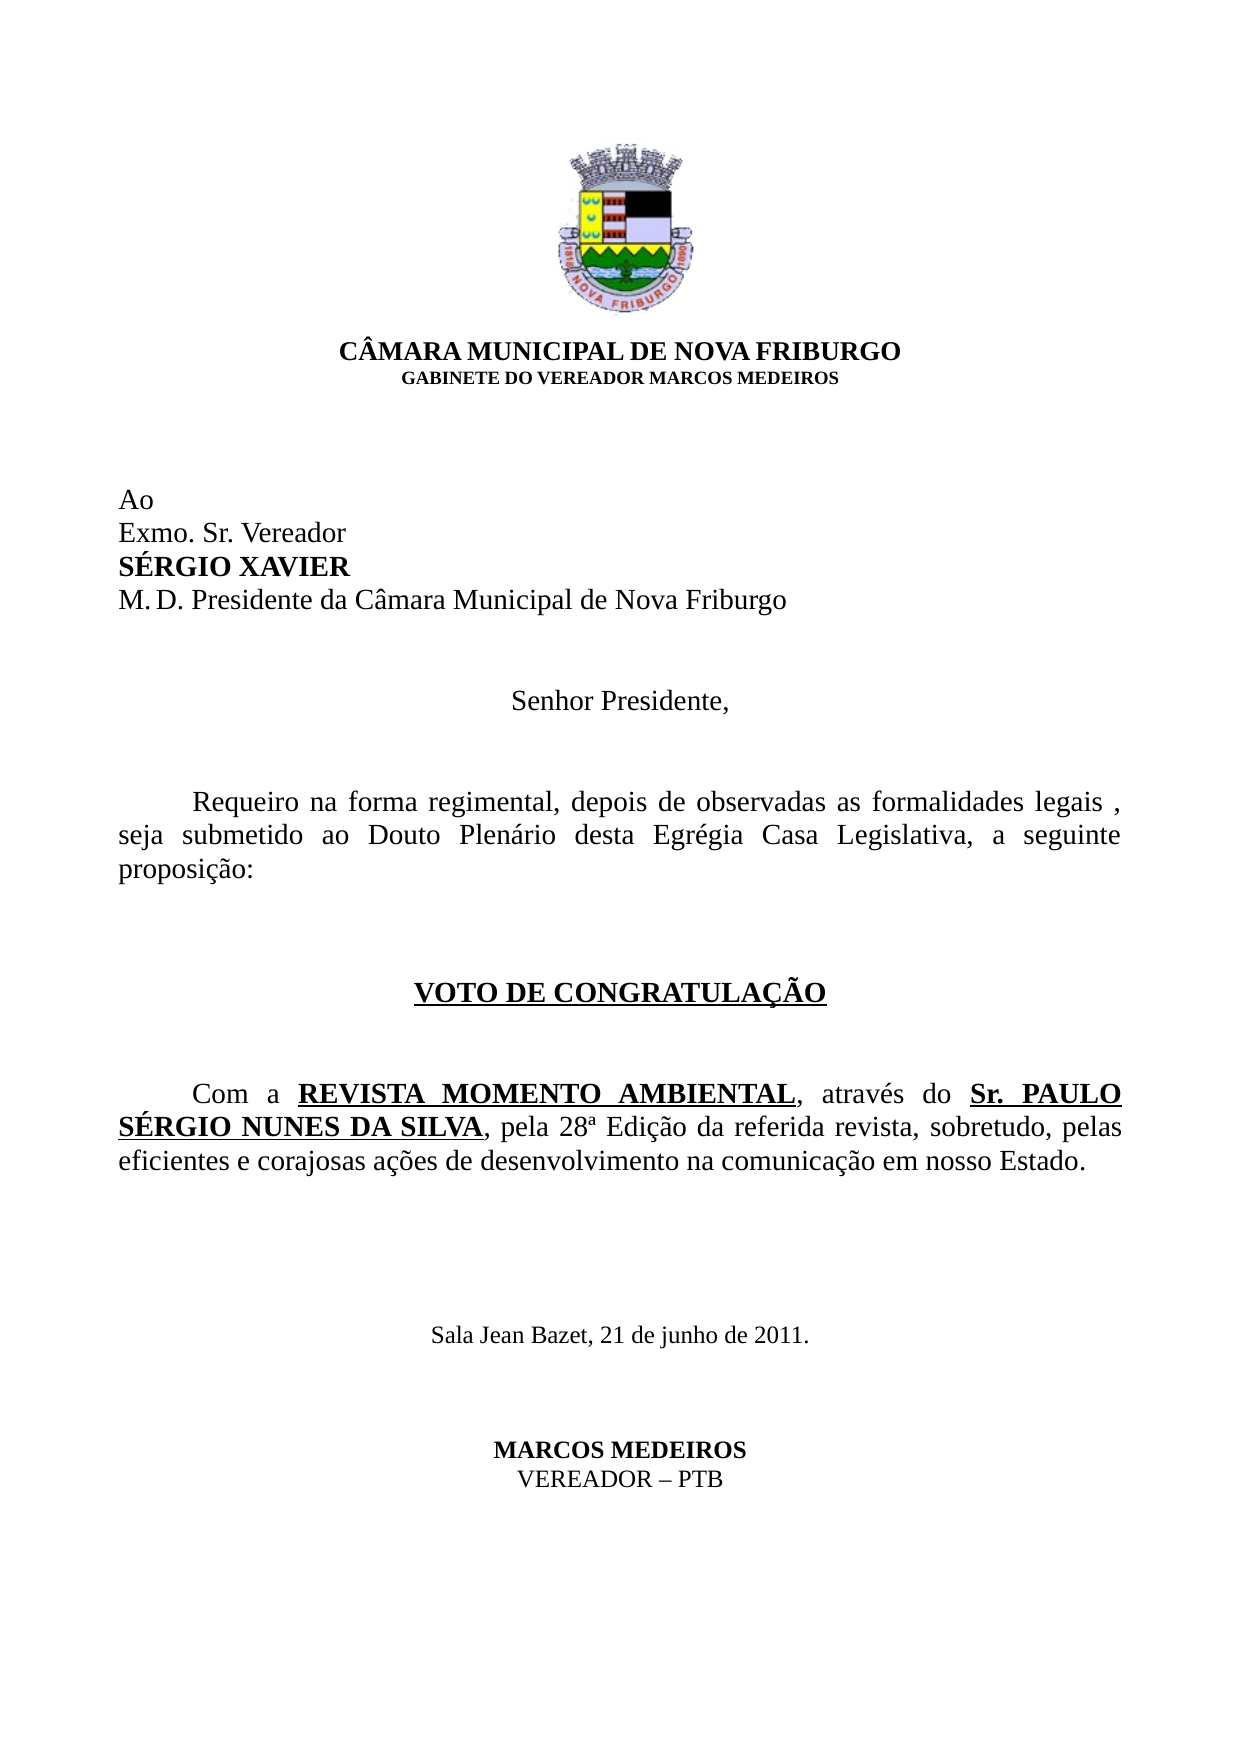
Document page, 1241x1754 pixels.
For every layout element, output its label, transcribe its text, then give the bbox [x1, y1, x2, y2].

text Com a REVISTA MOMENTO AMBIENTAL, através do Sr. PAULO SÉRGIO NUNES DA SILVA, pela 28ª Edição da referida revista, sobretudo, pelas eficientes e corajosas ações de desenvolvimento na comunicação em nosso Estado. [118, 1076, 1122, 1177]
picture [537, 127, 703, 327]
text MARCOS MEDEIROS [118, 1435, 1122, 1464]
text CÂMARA MUNICIPAL DE NOVA FRIBURGO [118, 335, 1122, 367]
text Sala Jean Bazet, 21 de junho de 2011. [118, 1320, 1122, 1349]
text Ao [118, 482, 1122, 515]
text VOTO DE CONGRATULAÇÃO [118, 975, 1122, 1009]
text GABINETE DO VEREADOR MARCOS MEDEIROS [118, 367, 1122, 388]
list D. Presidente da Câmara Municipal de Nova Friburgo [118, 582, 1122, 616]
text Exmo. Sr. Vereador [118, 515, 1122, 549]
text SÉRGIO XAVIER [118, 549, 1122, 582]
text Senhor Presidente, [118, 683, 1122, 717]
text Requeiro na forma regimental, depois de observadas as formalidades legais , seja submetido ao Douto Plenário desta Egrégia Casa Legislativa, a seguinte proposição: [118, 784, 1122, 884]
text VEREADOR – PTB [118, 1464, 1122, 1493]
